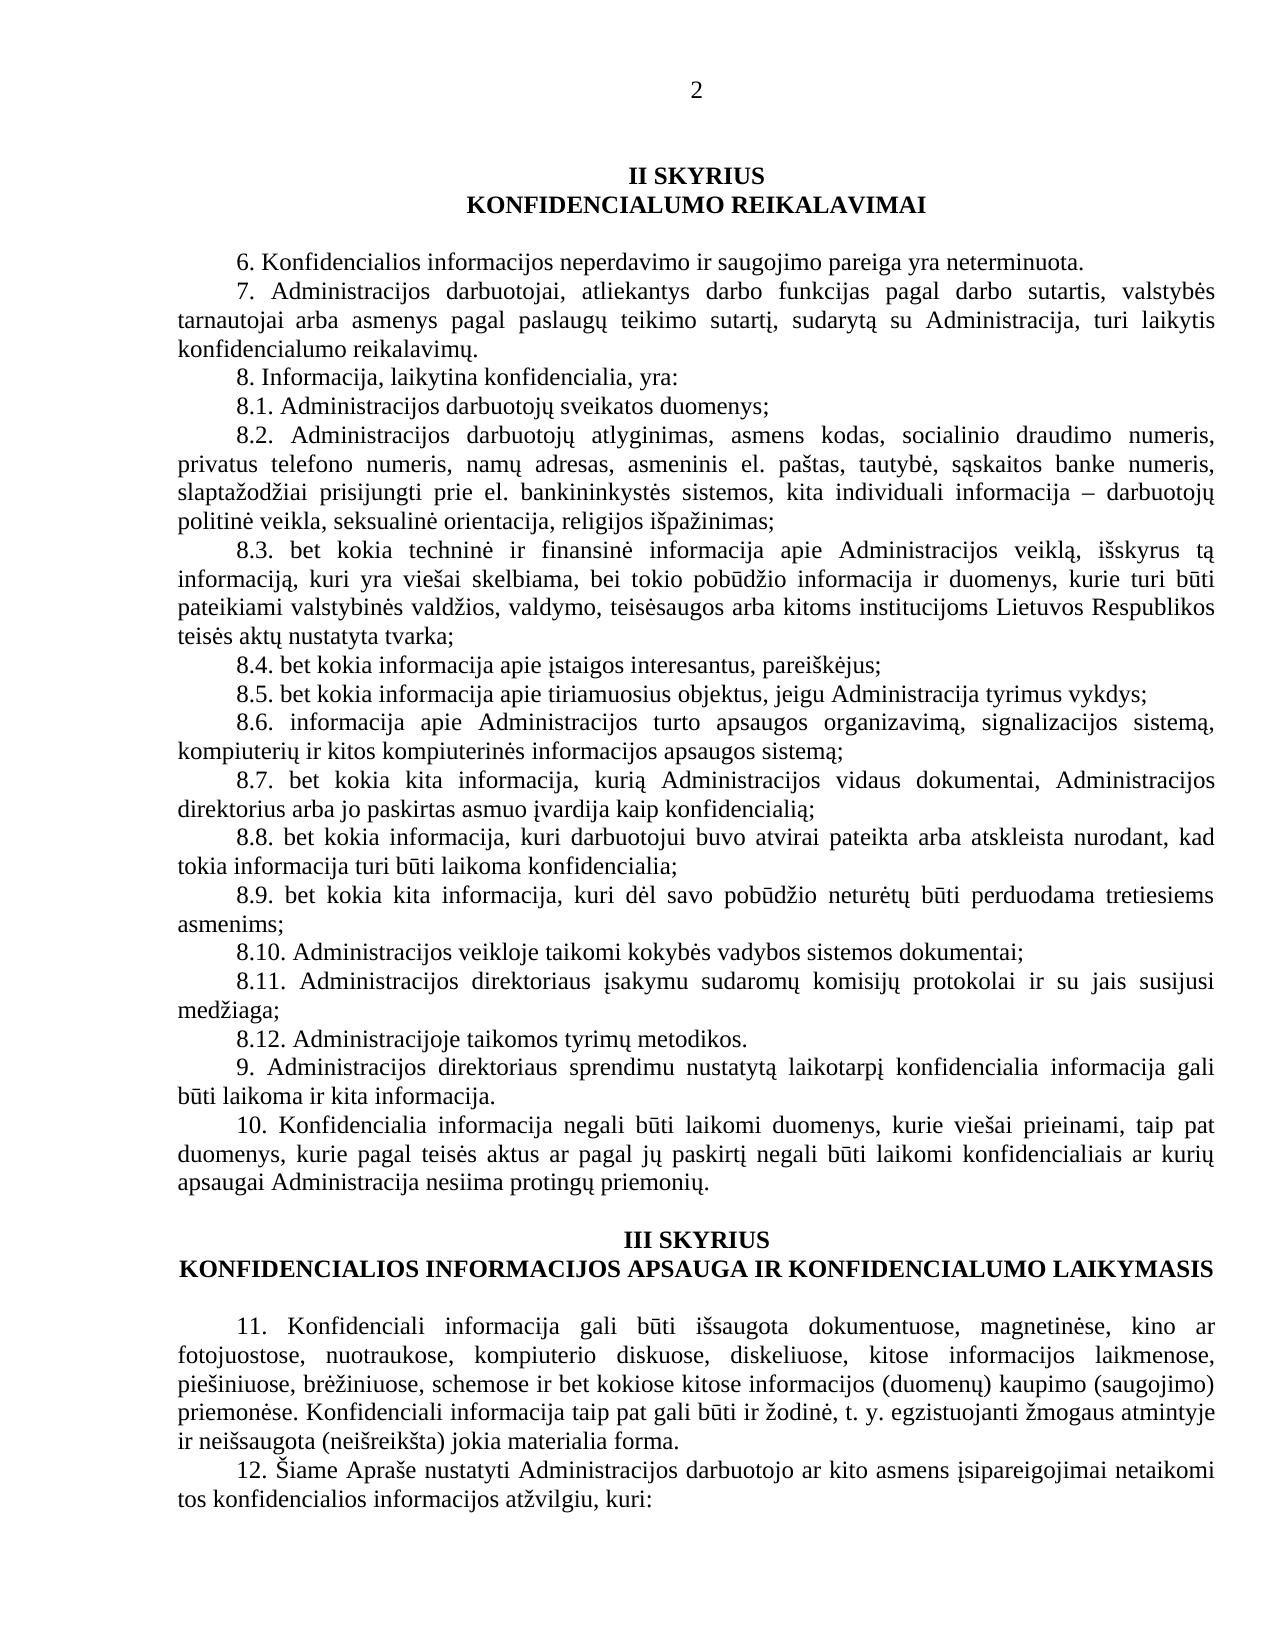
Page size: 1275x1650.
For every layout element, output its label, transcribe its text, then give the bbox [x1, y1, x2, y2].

text 8.9. bet kokia kita informacija, kuri dėl savo pobūdžio neturėtų būti perduodama tretiesiems asmenims; [177, 880, 1216, 937]
text 7. Administracijos darbuotojai, atliekantys darbo funkcijas pagal darbo sutartis, valstybės tarnautojai arba asmenys pagal paslaugų teikimo sutartį, sudarytą su Administracija, turi laikytis konfidencialumo reikalavimų. [177, 276, 1216, 362]
text 8.11. Administracijos direktoriaus įsakymu sudaromų komisijų protokolai ir su jais susijusi medžiaga; [177, 966, 1216, 1024]
text II SKYRIUS [177, 161, 1216, 190]
text 8. Informacija, laikytina konfidencialia, yra: [177, 362, 1216, 391]
text III SKYRIUS [177, 1225, 1216, 1254]
text 8.12. Administracijoje taikomos tyrimų metodikos. [177, 1024, 1216, 1052]
text KONFIDENCIALUMO REIKALAVIMAI [177, 190, 1216, 219]
text 11. Konfidenciali informacija gali būti išsaugota dokumentuose, magnetinėse, kino ar fotojuostose, nuotraukose, kompiuterio diskuose, diskeliuose, kitose informacijos laikmenose, piešiniuose, brėžiniuose, schemose ir bet kokiose kitose informacijos (duomenų) kaupimo (saugojimo) priemonėse. Konfidenciali informacija taip pat gali būti ir žodinė, t. y. egzistuojanti žmogaus atmintyje ir neišsaugota (neišreikšta) jokia materialia forma. [177, 1311, 1216, 1455]
text 8.4. bet kokia informacija apie įstaigos interesantus, pareiškėjus; [177, 650, 1216, 679]
text 6. Konfidencialios informacijos neperdavimo ir saugojimo pareiga yra neterminuota. [177, 247, 1216, 276]
text 10. Konfidencialia informacija negali būti laikomi duomenys, kurie viešai prieinami, taip pat duomenys, kurie pagal teisės aktus ar pagal jų paskirtį negali būti laikomi konfidencialiais ar kurių apsaugai Administracija nesiima protingų priemonių. [177, 1110, 1216, 1196]
text KONFIDENCIALIOS INFORMACIJOS APSAUGA IR KONFIDENCIALUMO LAIKYMASIS [177, 1254, 1216, 1282]
text 9. Administracijos direktoriaus sprendimu nustatytą laikotarpį konfidencialia informacija gali būti laikoma ir kita informacija. [177, 1052, 1216, 1110]
text 8.7. bet kokia kita informacija, kurią Administracijos vidaus dokumentai, Administracijos direktorius arba jo paskirtas asmuo įvardija kaip konfidencialią; [177, 765, 1216, 822]
text 8.1. Administracijos darbuotojų sveikatos duomenys; [177, 391, 1216, 420]
text 8.2. Administracijos darbuotojų atlyginimas, asmens kodas, socialinio draudimo numeris, privatus telefono numeris, namų adresas, asmeninis el. paštas, tautybė, sąskaitos banke numeris, slaptažodžiai prisijungti prie el. bankininkystės sistemos, kita individuali informacija – darbuotojų politinė veikla, seksualinė orientacija, religijos išpažinimas; [177, 420, 1216, 535]
text 8.6. informacija apie Administracijos turto apsaugos organizavimą, signalizacijos sistemą, kompiuterių ir kitos kompiuterinės informacijos apsaugos sistemą; [177, 707, 1216, 765]
text 8.8. bet kokia informacija, kuri darbuotojui buvo atvirai pateikta arba atskleista nurodant, kad tokia informacija turi būti laikoma konfidencialia; [177, 822, 1216, 880]
text 8.10. Administracijos veikloje taikomi kokybės vadybos sistemos dokumentai; [177, 937, 1216, 966]
text 8.3. bet kokia techninė ir finansinė informacija apie Administracijos veiklą, išskyrus tą informaciją, kuri yra viešai skelbiama, bei tokio pobūdžio informacija ir duomenys, kurie turi būti pateikiami valstybinės valdžios, valdymo, teisėsaugos arba kitoms institucijoms Lietuvos Respublikos teisės aktų nustatyta tvarka; [177, 535, 1216, 650]
text 8.5. bet kokia informacija apie tiriamuosius objektus, jeigu Administracija tyrimus vykdys; [177, 679, 1216, 707]
text 12. Šiame Apraše nustatyti Administracijos darbuotojo ar kito asmens įsipareigojimai netaikomi tos konfidencialios informacijos atžvilgiu, kuri: [177, 1455, 1216, 1512]
